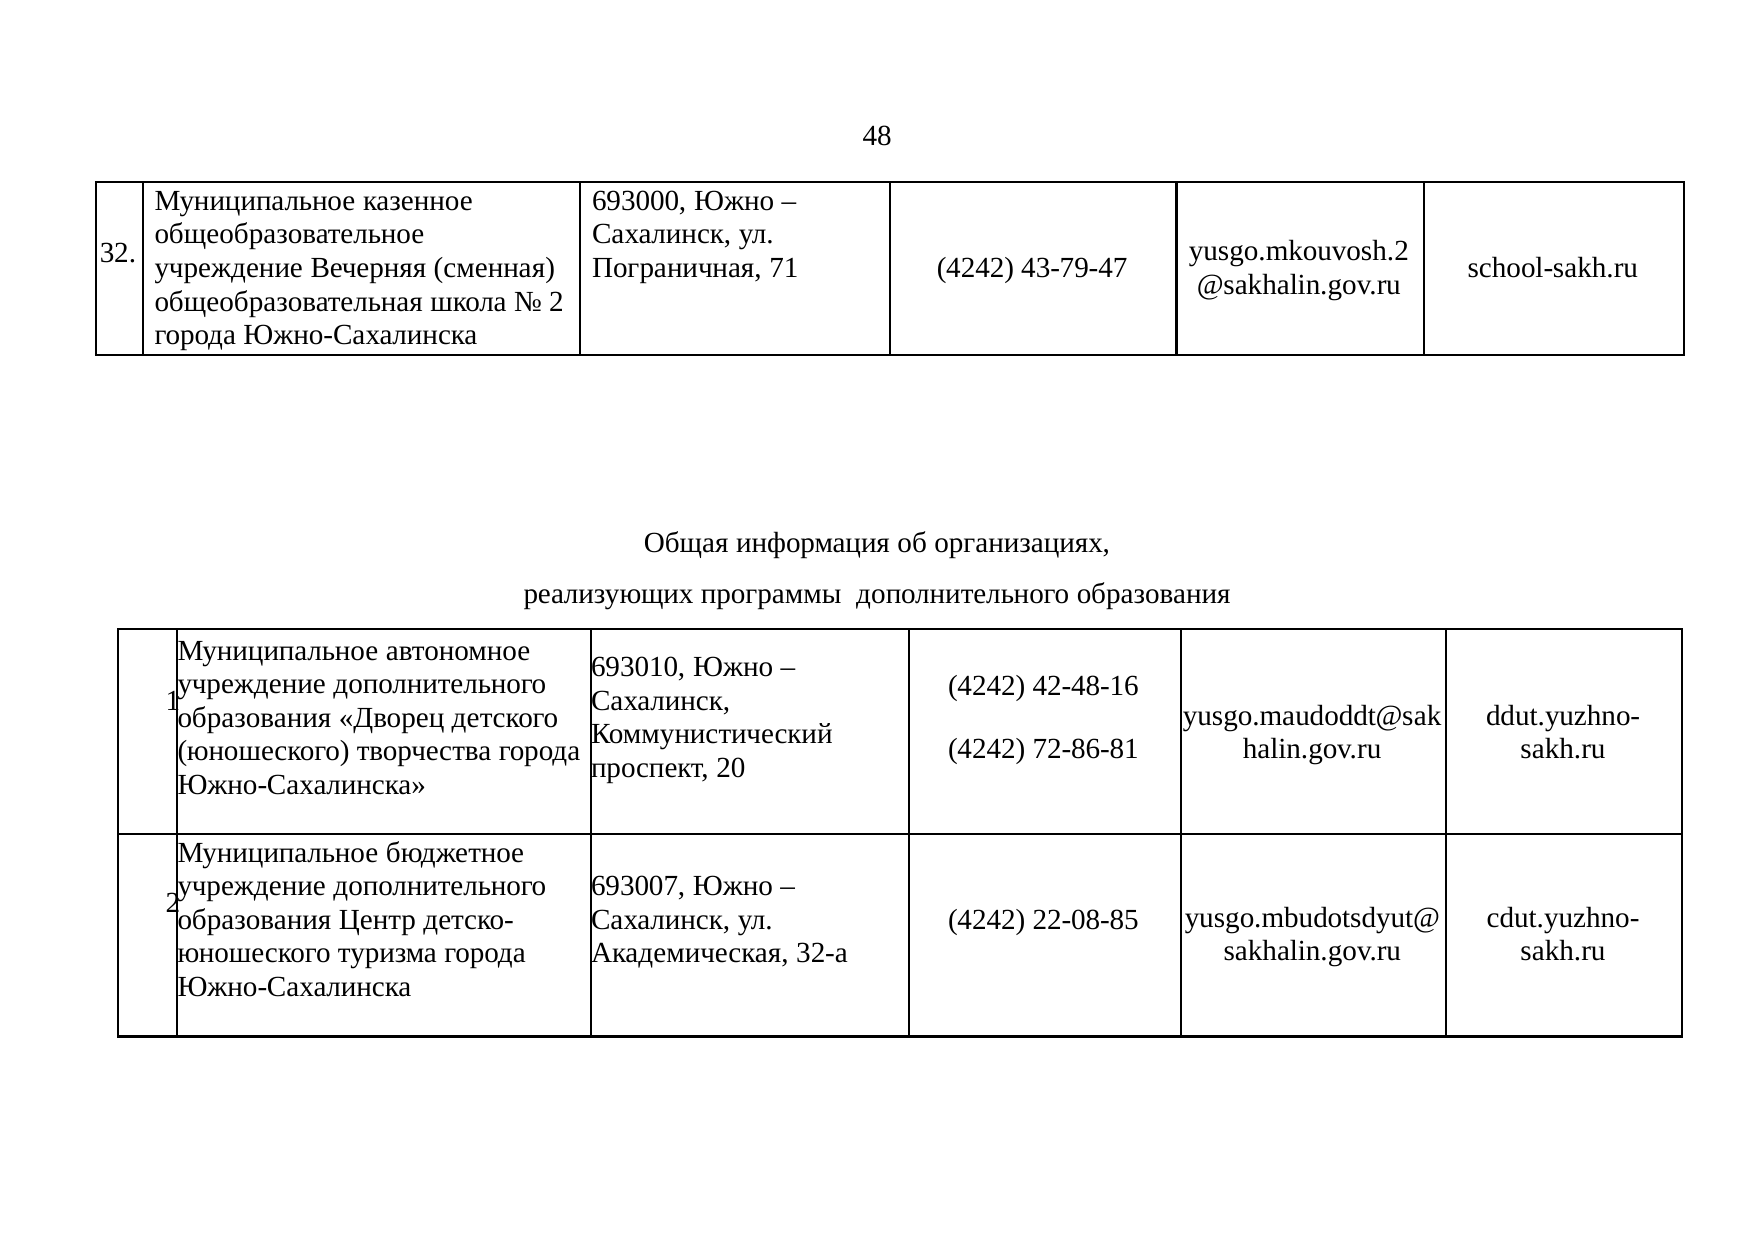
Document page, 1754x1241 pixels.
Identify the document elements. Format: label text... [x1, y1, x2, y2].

table_cell school-sakh.ru [1425, 183, 1683, 354]
table_header 693010, Южно – Сахалинск, Коммунистический проспект, 20 [592, 630, 908, 833]
table_header ddut.yuzhno-sakh.ru [1447, 630, 1681, 833]
text Общая информация об организациях, [118, 526, 1636, 559]
table_cell 693007, Южно – Сахалинск, ул. Академическая, 32-а [592, 835, 908, 1035]
table_cell (4242) 43-79-47 [891, 183, 1175, 354]
table_cell cdut.yuzhno-sakh.ru [1447, 835, 1681, 1035]
table_header (4242) 42-48-16 (4242) 72-86-81 [910, 630, 1180, 833]
table_header yusgo.maudoddt@sakhalin.gov.ru [1182, 630, 1445, 833]
table_header Муниципальное автономное учреждение дополнительного образования «Дворец детского (юношеского) творчества города Южно-Сахалинска» [178, 630, 590, 833]
table_cell Муниципальное бюджетное учреждение дополнительного образования Центр детско-юношеского туризма города Южно-Сахалинска [178, 835, 590, 1035]
table_cell yusgo.mkouvosh.2@sakhalin.gov.ru [1178, 183, 1423, 354]
table_cell 693000, Южно – Сахалинск, ул. Пограничная, 71 [581, 183, 889, 354]
table_cell [97, 183, 142, 354]
table_cell Муниципальное казенное общеобразовательное учреждение Вечерняя (сменная) общеобразовательная школа № 2 города Южно-Сахалинска [144, 183, 579, 354]
table_header 1. [119, 630, 176, 833]
text реализующих программы дополнительного образования [118, 577, 1636, 610]
table_cell yusgo.mbudotsdyut@sakhalin.gov.ru [1182, 835, 1445, 1035]
table_cell (4242) 22-08-85 [910, 835, 1180, 1035]
table_cell 2. [119, 835, 176, 1035]
